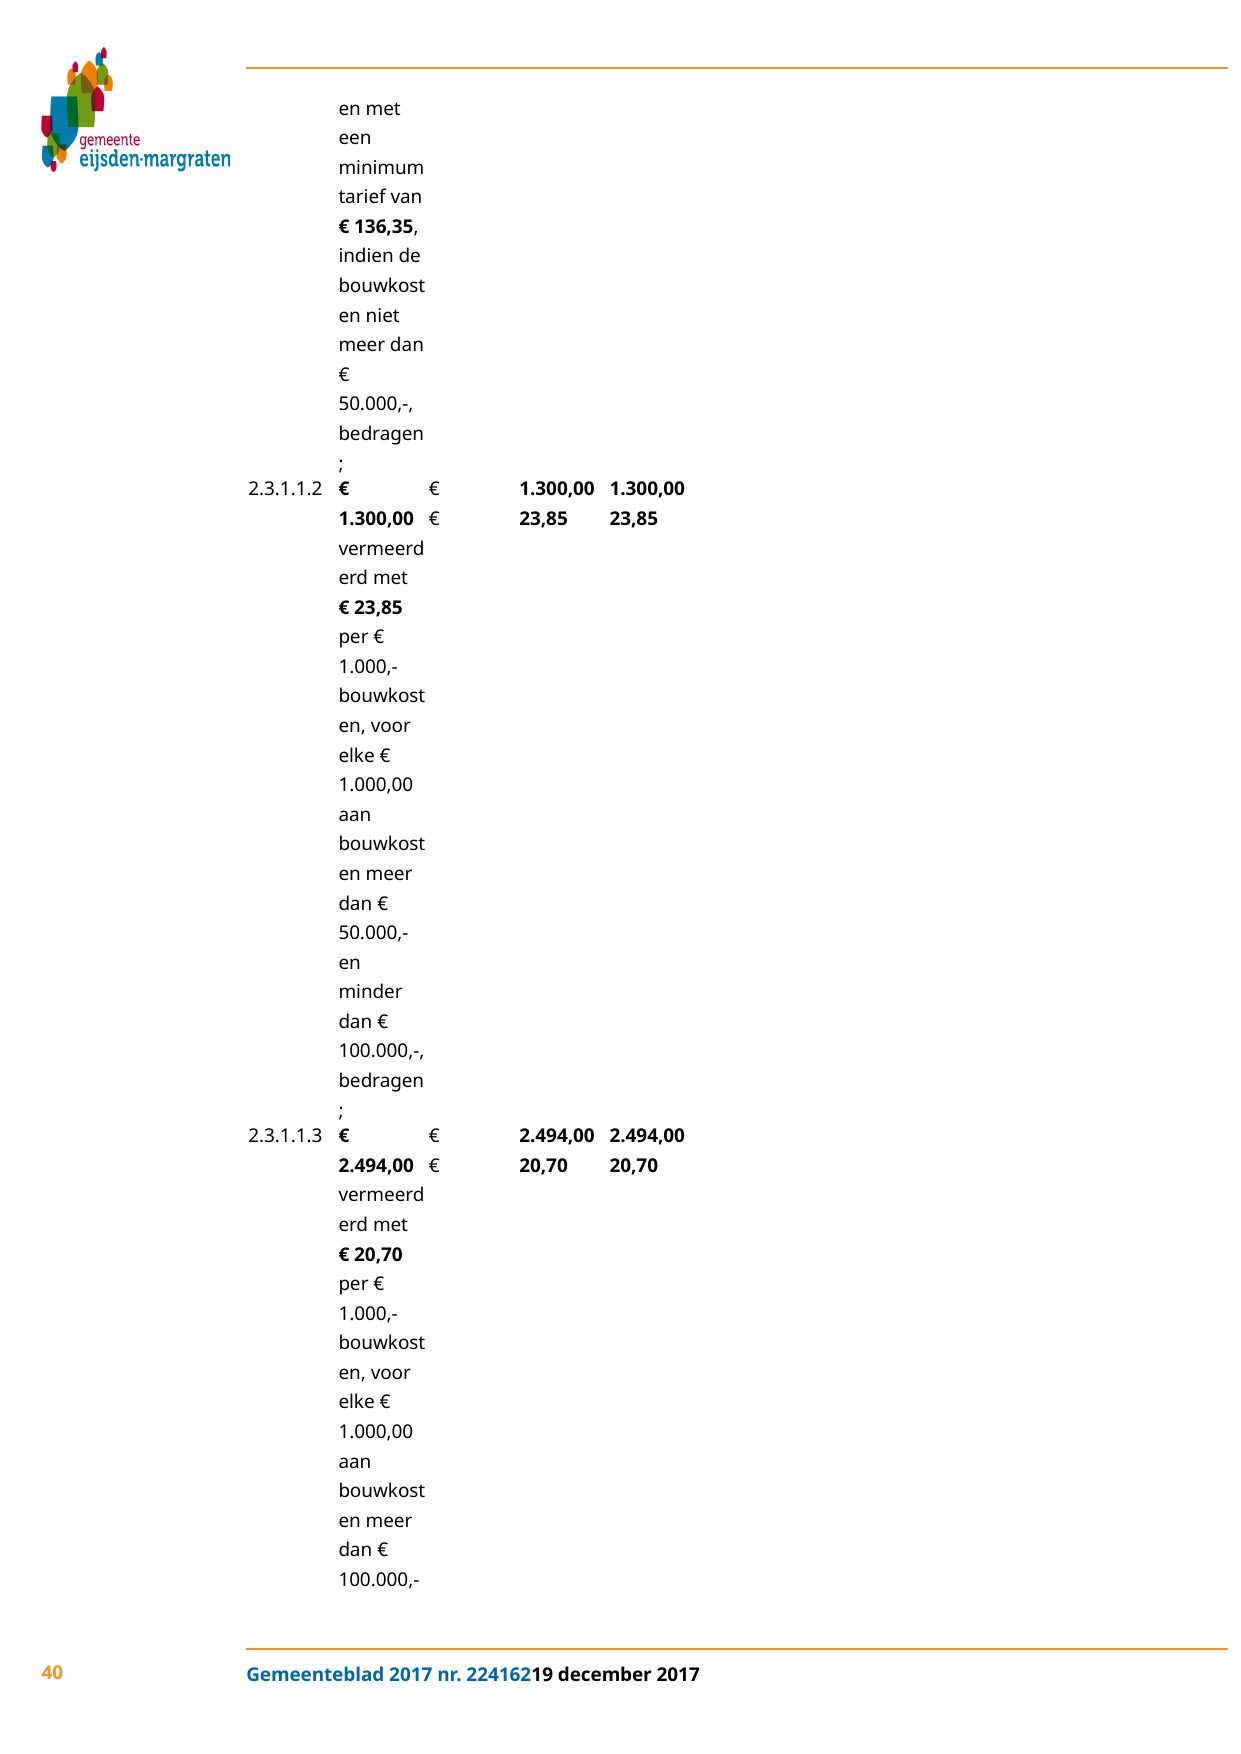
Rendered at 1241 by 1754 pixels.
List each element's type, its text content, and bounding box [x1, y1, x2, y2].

picture [41, 47, 231, 172]
table_cell 1.300,00 23,85 [519, 476, 609, 1122]
table_cell 2.3.1.1.2 [248, 476, 338, 1122]
table_cell 2.3.1.1.3 [248, 1123, 338, 1592]
table_cell 1.300,00 23,85 [609, 476, 700, 1122]
table_cell 2.494,00 20,70 [609, 1123, 700, 1592]
table_cell [519, 95, 609, 476]
table_cell en met een minimumtarief van € 136,35, indien de bouwkosten niet meer dan € 50.000,-, bedragen; [338, 95, 429, 476]
table_cell € 2.494,00 vermeerderd met € 20,70 per € 1.000,- bouwkosten, voor elke € 1.000,00 aan bouwkosten meer dan € 100.000,- [338, 1123, 429, 1592]
table_cell 2.494,00 20,70 [519, 1123, 609, 1592]
table_cell € 1.300,00 vermeerderd met € 23,85 per € 1.000,- bouwkosten, voor elke € 1.000,00 aan bouwkosten meer dan € 50.000,- en minder dan € 100.000,-, bedragen; [338, 476, 429, 1122]
table_cell [248, 95, 338, 476]
table_cell [429, 95, 519, 476]
table_cell [609, 95, 700, 476]
table_cell € € [429, 1123, 519, 1592]
table_cell € € [429, 476, 519, 1122]
